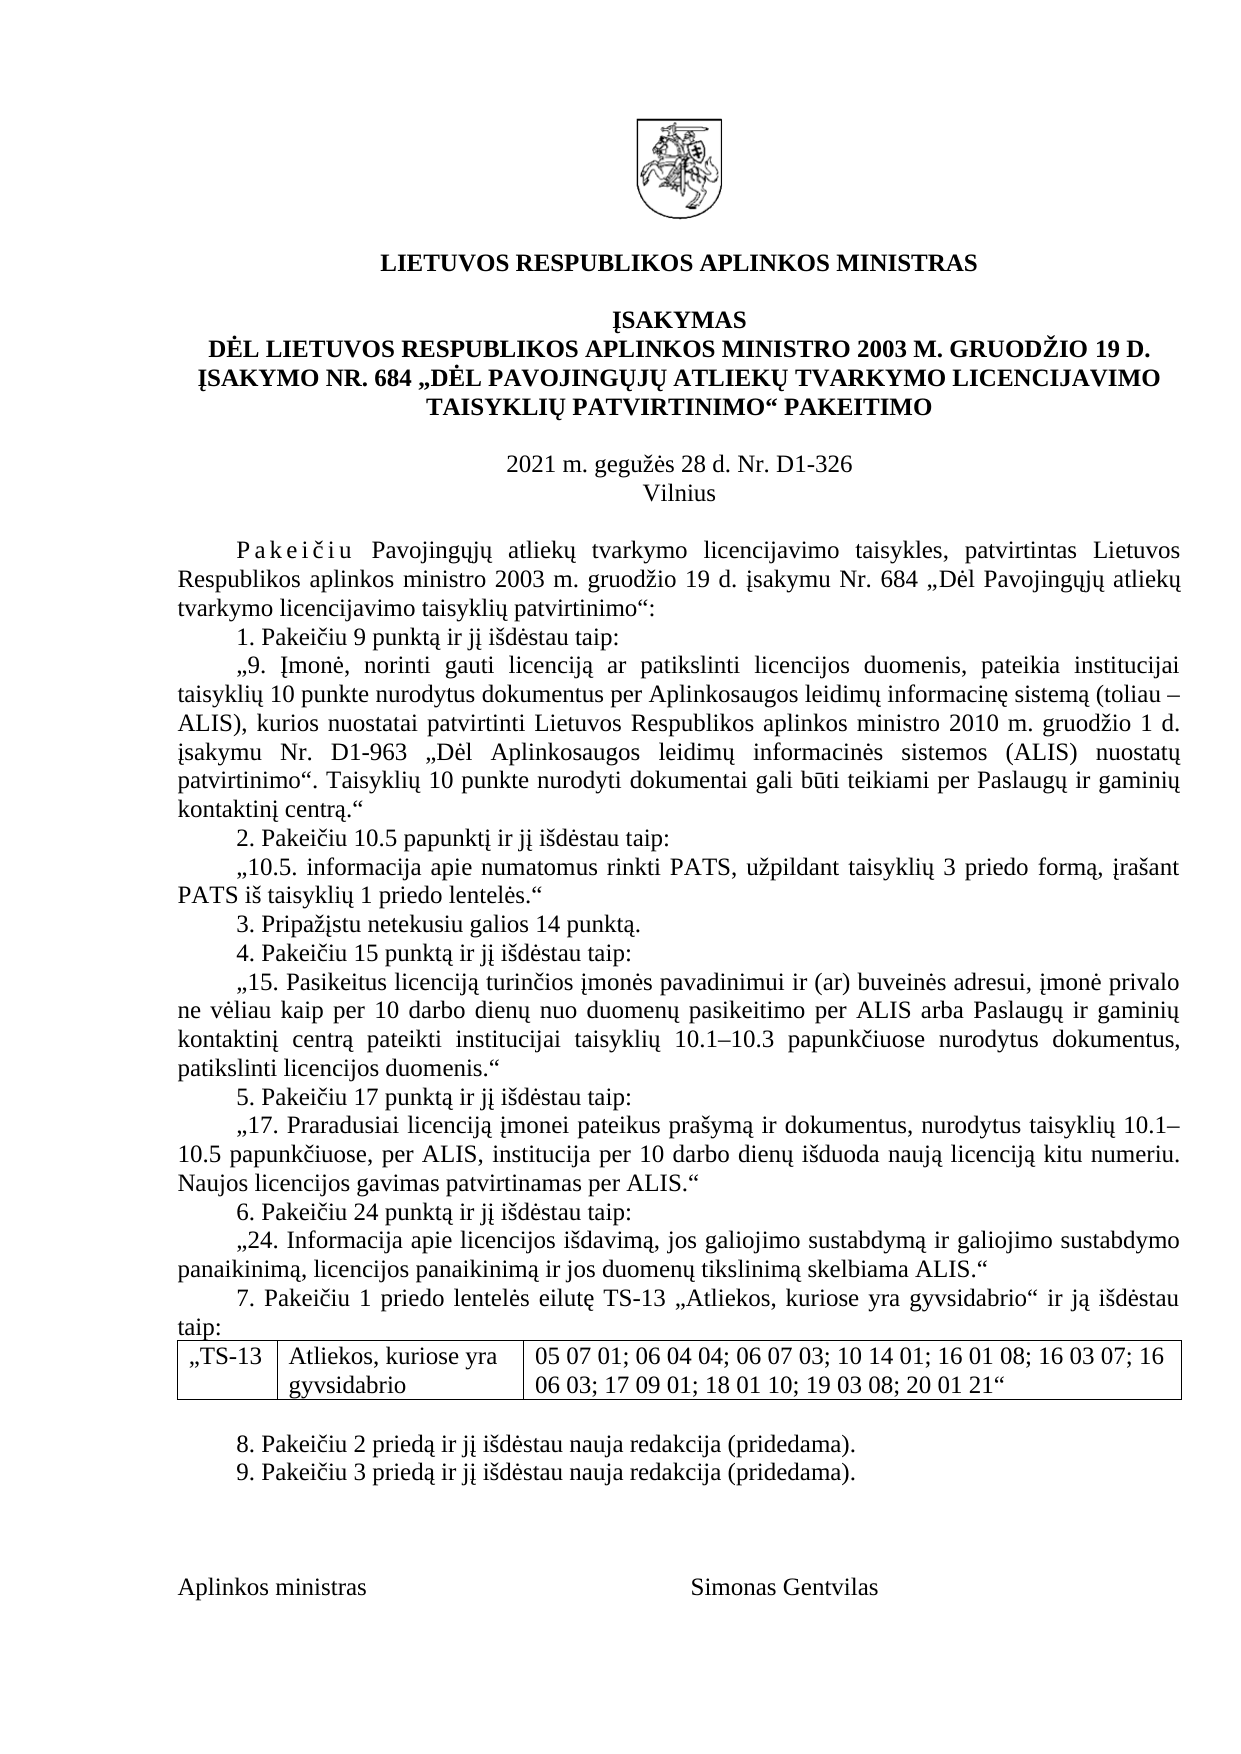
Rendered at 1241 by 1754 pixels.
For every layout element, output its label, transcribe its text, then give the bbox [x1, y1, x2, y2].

text „17. Praradusiai licenciją įmonei pateikus prašymą ir dokumentus, nurodytus taisyklių 10.1–10.5 papunkčiuose, per ALIS, institucija per 10 darbo dienų išduoda naują licenciją kitu numeriu. Naujos licencijos gavimas patvirtinamas per ALIS.“ [177, 1110, 1181, 1197]
text „10.5. informacija apie numatomus rinkti PATS, užpildant taisyklių 3 priedo formą, įrašant PATS iš taisyklių 1 priedo lentelės.“ [177, 852, 1181, 909]
text 5. Pakeičiu 17 punktą ir jį išdėstau taip: [177, 1082, 1181, 1110]
text 1. Pakeičiu 9 punktą ir jį išdėstau taip: [177, 622, 1181, 650]
text „15. Pasikeitus licenciją turinčios įmonės pavadinimui ir (ar) buveinės adresui, įmonė privalo ne vėliau kaip per 10 darbo dienų nuo duomenų pasikeitimo per ALIS arba Paslaugų ir gaminių kontaktinį centrą pateikti institucijai taisyklių 10.1–10.3 papunkčiuose nurodytus dokumentus, patikslinti licencijos duomenis.“ [177, 967, 1181, 1082]
text „24. Informacija apie licencijos išdavimą, jos galiojimo sustabdymą ir galiojimo sustabdymo panaikinimą, licencijos panaikinimą ir jos duomenų tikslinimą skelbiama ALIS.“ [177, 1225, 1181, 1283]
table_header 05 07 01; 06 04 04; 06 07 03; 10 14 01; 16 01 08; 16 03 07; 16 06 03; 17 09 01; 18 01 10; 19 03 08; 20 01 21“ [524, 1341, 1181, 1399]
text Aplinkos ministras Simonas Gentvilas [177, 1572, 1181, 1601]
text 2. Pakeičiu 10.5 papunktį ir jį išdėstau taip: [177, 823, 1181, 852]
text Pakeičiu Pavojingųjų atliekų tvarkymo licencijavimo taisykles, patvirtintas Lietuvos Respublikos aplinkos ministro 2003 m. gruodžio 19 d. įsakymu Nr. 684 „Dėl Pavojingųjų atliekų tvarkymo licencijavimo taisyklių patvirtinimo“: [177, 535, 1181, 622]
text 8. Pakeičiu 2 priedą ir jį išdėstau nauja redakcija (pridedama). [177, 1429, 1181, 1457]
text „9. Įmonė, norinti gauti licenciją ar patikslinti licencijos duomenis, pateikia institucijai taisyklių 10 punkte nurodytus dokumentus per Aplinkosaugos leidimų informacinę sistemą (toliau – ALIS), kurios nuostatai patvirtinti Lietuvos Respublikos aplinkos ministro 2010 m. gruodžio 1 d. įsakymu Nr. D1-963 „Dėl Aplinkosaugos leidimų informacinės sistemos (ALIS) nuostatų patvirtinimo“. Taisyklių 10 punkte nurodyti dokumentai gali būti teikiami per Paslaugų ir gaminių kontaktinį centrą.“ [177, 650, 1181, 823]
table_header Atliekos, kuriose yra gyvsidabrio [278, 1341, 523, 1399]
table_header „TS-13 [178, 1341, 277, 1399]
text DĖL LIETUVOS RESPUBLIKOS APLINKOS MINISTRO 2003 M. GRUODŽIO 19 D. ĮSAKYMO NR. 684 „DĖL PAVOJINGŲJŲ ATLIEKŲ TVARKYMO LICENCIJAVIMO TAISYKLIŲ PATVIRTINIMO“ PAKEITIMO [177, 334, 1181, 420]
text 6. Pakeičiu 24 punktą ir jį išdėstau taip: [177, 1197, 1181, 1225]
text LIETUVOS RESPUBLIKOS APLINKOS MINISTRAS [177, 248, 1181, 277]
text 4. Pakeičiu 15 punktą ir jį išdėstau taip: [177, 938, 1181, 967]
text 2021 m. gegužės 28 d. Nr. D1-326 [177, 449, 1181, 478]
text 9. Pakeičiu 3 priedą ir jį išdėstau nauja redakcija (pridedama). [177, 1457, 1181, 1486]
text Vilnius [177, 478, 1181, 507]
text 3. Pripažįstu netekusiu galios 14 punktą. [177, 909, 1181, 938]
text 7. Pakeičiu 1 priedo lentelės eilutę TS-13 „Atliekos, kuriose yra gyvsidabrio“ ir ją išdėstau taip: [177, 1283, 1181, 1340]
text ĮSAKYMAS [177, 305, 1181, 334]
